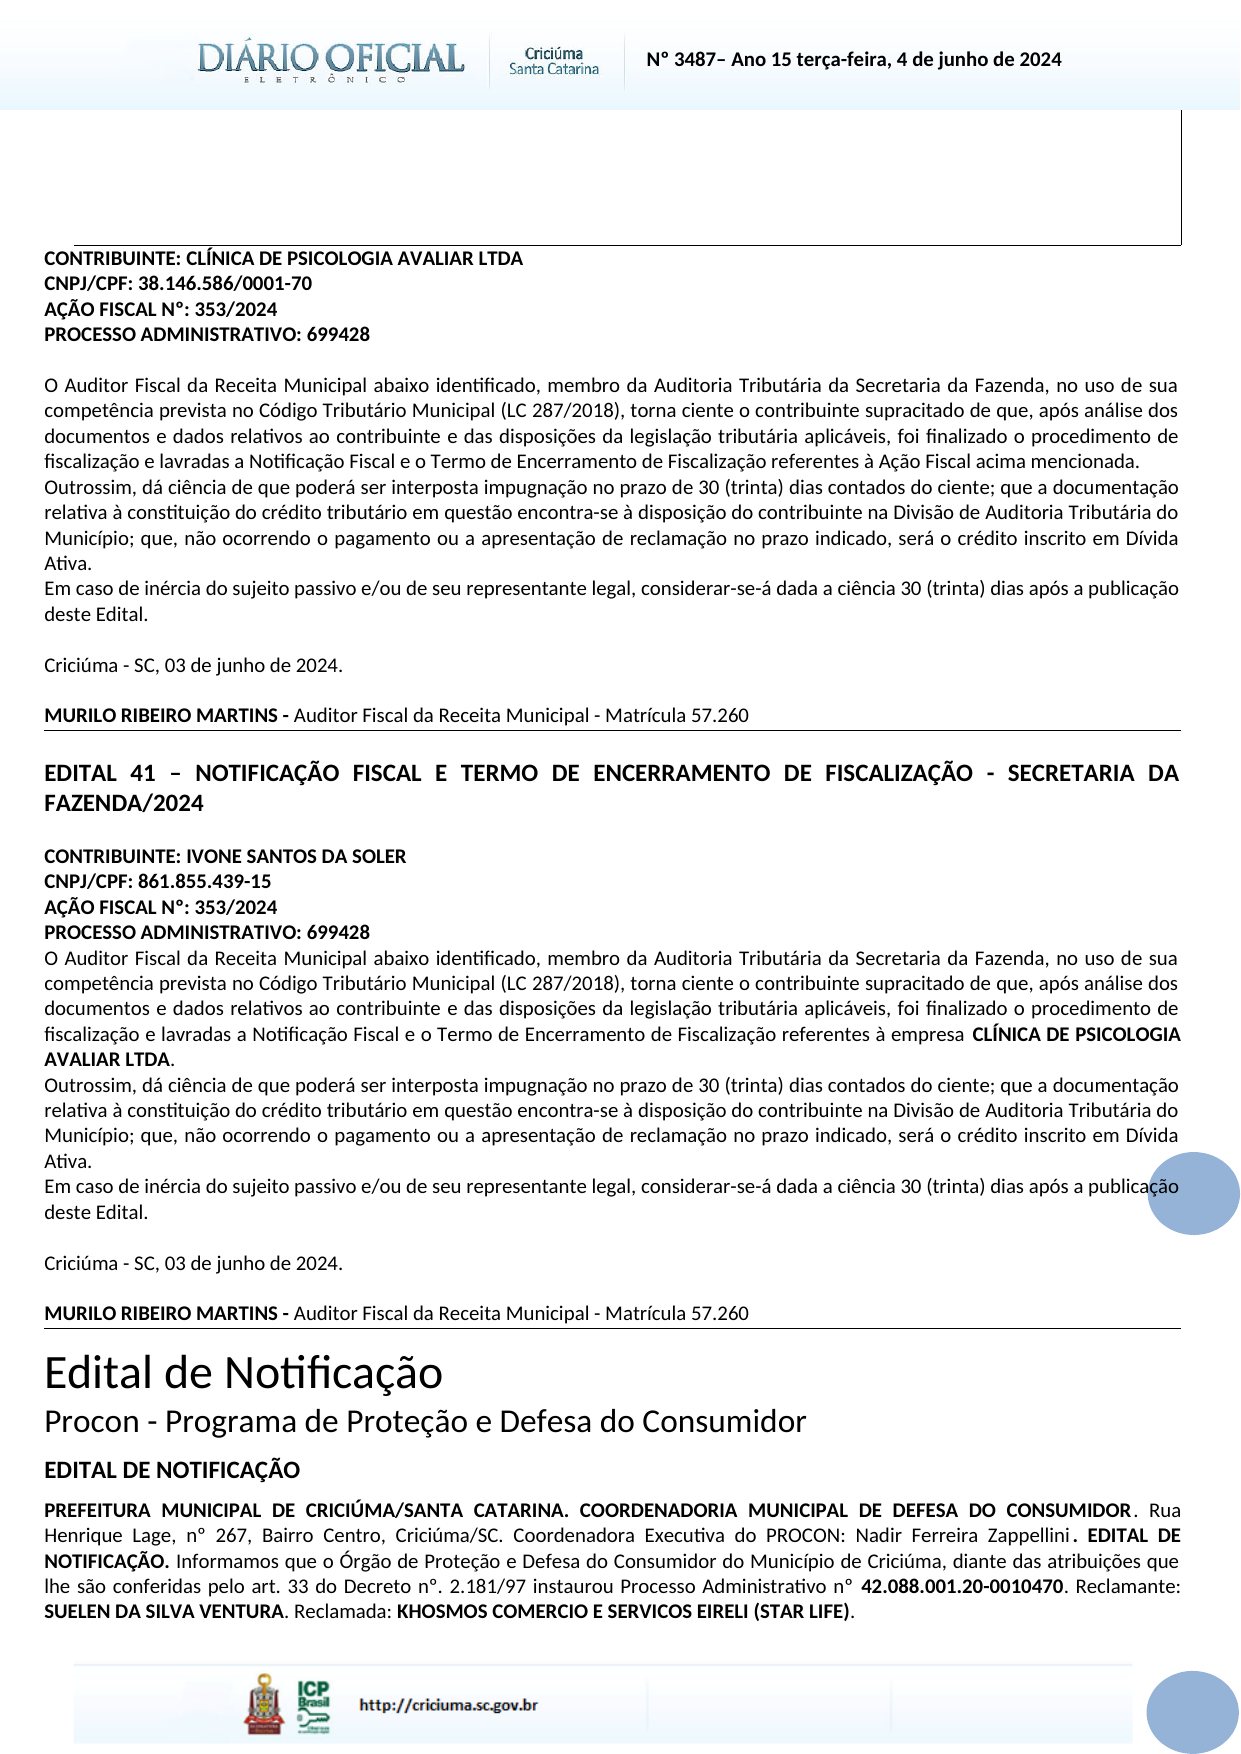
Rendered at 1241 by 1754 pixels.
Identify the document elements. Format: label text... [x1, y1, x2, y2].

text Procon - Programa de Proteção e Defesa do Consumidor [44, 1400, 1181, 1441]
text Outrossim, dá ciência de que poderá ser interposta impugnação no prazo de 30 (trinta) dias contados do ciente; que a documentação relativa à constituição do crédito tributário em questão encontra-se à disposição do contribuinte na Divisão de Auditoria Tributária do Município; que, não ocorrendo o pagamento ou a apresentação de reclamação no prazo indicado, será o crédito inscrito em Dívida Ativa. [44, 474, 1181, 576]
text Em caso de inércia do sujeito passivo e/ou de seu representante legal, considerar-se-á dada a ciência 30 (trinta) dias após a publicação deste Edital. [44, 576, 1181, 626]
text MURILO RIBEIRO MARTINS - Auditor Fiscal da Receita Municipal - Matrícula 57.260 [44, 1301, 1181, 1328]
text CNPJ/CPF: 38.146.586/0001-70 [44, 271, 1181, 296]
text Edital de Notificação [44, 1342, 1181, 1400]
text EDITAL 41 – NOTIFICAÇÃO FISCAL E TERMO DE ENCERRAMENTO DE FISCALIZAÇÃO - SECRETARIA DA FAZENDA/2024 [44, 757, 1181, 818]
text MURILO RIBEIRO MARTINS - Auditor Fiscal da Receita Municipal - Matrícula 57.260 [44, 703, 1181, 730]
text Criciúma - SC, 03 de junho de 2024. [44, 652, 1181, 677]
text PROCESSO ADMINISTRATIVO: 699428 [44, 919, 1181, 945]
text Outrossim, dá ciência de que poderá ser interposta impugnação no prazo de 30 (trinta) dias contados do ciente; que a documentação relativa à constituição do crédito tributário em questão encontra-se à disposição do contribuinte na Divisão de Auditoria Tributária do Município; que, não ocorrendo o pagamento ou a apresentação de reclamação no prazo indicado, será o crédito inscrito em Dívida Ativa. [44, 1072, 1181, 1173]
text CNPJ/CPF: 861.855.439-15 [44, 868, 1181, 894]
text CONTRIBUINTE: CLÍNICA DE PSICOLOGIA AVALIAR LTDA [44, 245, 1181, 271]
text AÇÃO FISCAL Nº: 353/2024 [44, 894, 1181, 919]
text O Auditor Fiscal da Receita Municipal abaixo identificado, membro da Auditoria Tributária da Secretaria da Fazenda, no uso de sua competência prevista no Código Tributário Municipal (LC 287/2018), torna ciente o contribuinte supracitado de que, após análise dos documentos e dados relativos ao contribuinte e das disposições da legislação tributária aplicáveis, foi finalizado o procedimento de fiscalização e lavradas a Notificação Fiscal e o Termo de Encerramento de Fiscalização referentes à empresa CLÍNICA DE PSICOLOGIA AVALIAR LTDA. [44, 945, 1181, 1072]
text Em caso de inércia do sujeito passivo e/ou de seu representante legal, considerar-se-á dada a ciência 30 (trinta) dias após a publicação deste Edital. [44, 1173, 1161, 1224]
text EDITAL DE NOTIFICAÇÃO [44, 1454, 1181, 1484]
text AÇÃO FISCAL Nº: 353/2024 [44, 296, 1181, 321]
text PREFEITURA MUNICIPAL DE CRICIÚMA/SANTA CATARINA. COORDENADORIA MUNICIPAL DE DEFESA DO CONSUMIDOR. Rua Henrique Lage, nº 267, Bairro Centro, Criciúma/SC. Coordenadora Executiva do PROCON: Nadir Ferreira Zappellini. EDITAL DE NOTIFICAÇÃO. Informamos que o Órgão de Proteção e Defesa do Consumidor do Município de Criciúma, diante das atribuições que lhe são conferidas pelo art. 33 do Decreto nº. 2.181/97 instaurou Processo Administrativo nº 42.088.001.20-0010470. Reclamante: SUELEN DA SILVA VENTURA. Reclamada: KHOSMOS COMERCIO E SERVICOS EIRELI (STAR LIFE). [44, 1497, 1181, 1624]
text O Auditor Fiscal da Receita Municipal abaixo identificado, membro da Auditoria Tributária da Secretaria da Fazenda, no uso de sua competência prevista no Código Tributário Municipal (LC 287/2018), torna ciente o contribuinte supracitado de que, após análise dos documentos e dados relativos ao contribuinte e das disposições da legislação tributária aplicáveis, foi finalizado o procedimento de fiscalização e lavradas a Notificação Fiscal e o Termo de Encerramento de Fiscalização referentes à Ação Fiscal acima mencionada. [44, 372, 1181, 474]
text CONTRIBUINTE: IVONE SANTOS DA SOLER [44, 843, 1181, 868]
text PROCESSO ADMINISTRATIVO: 699428 [44, 321, 1181, 347]
text Criciúma - SC, 03 de junho de 2024. [44, 1250, 1181, 1275]
